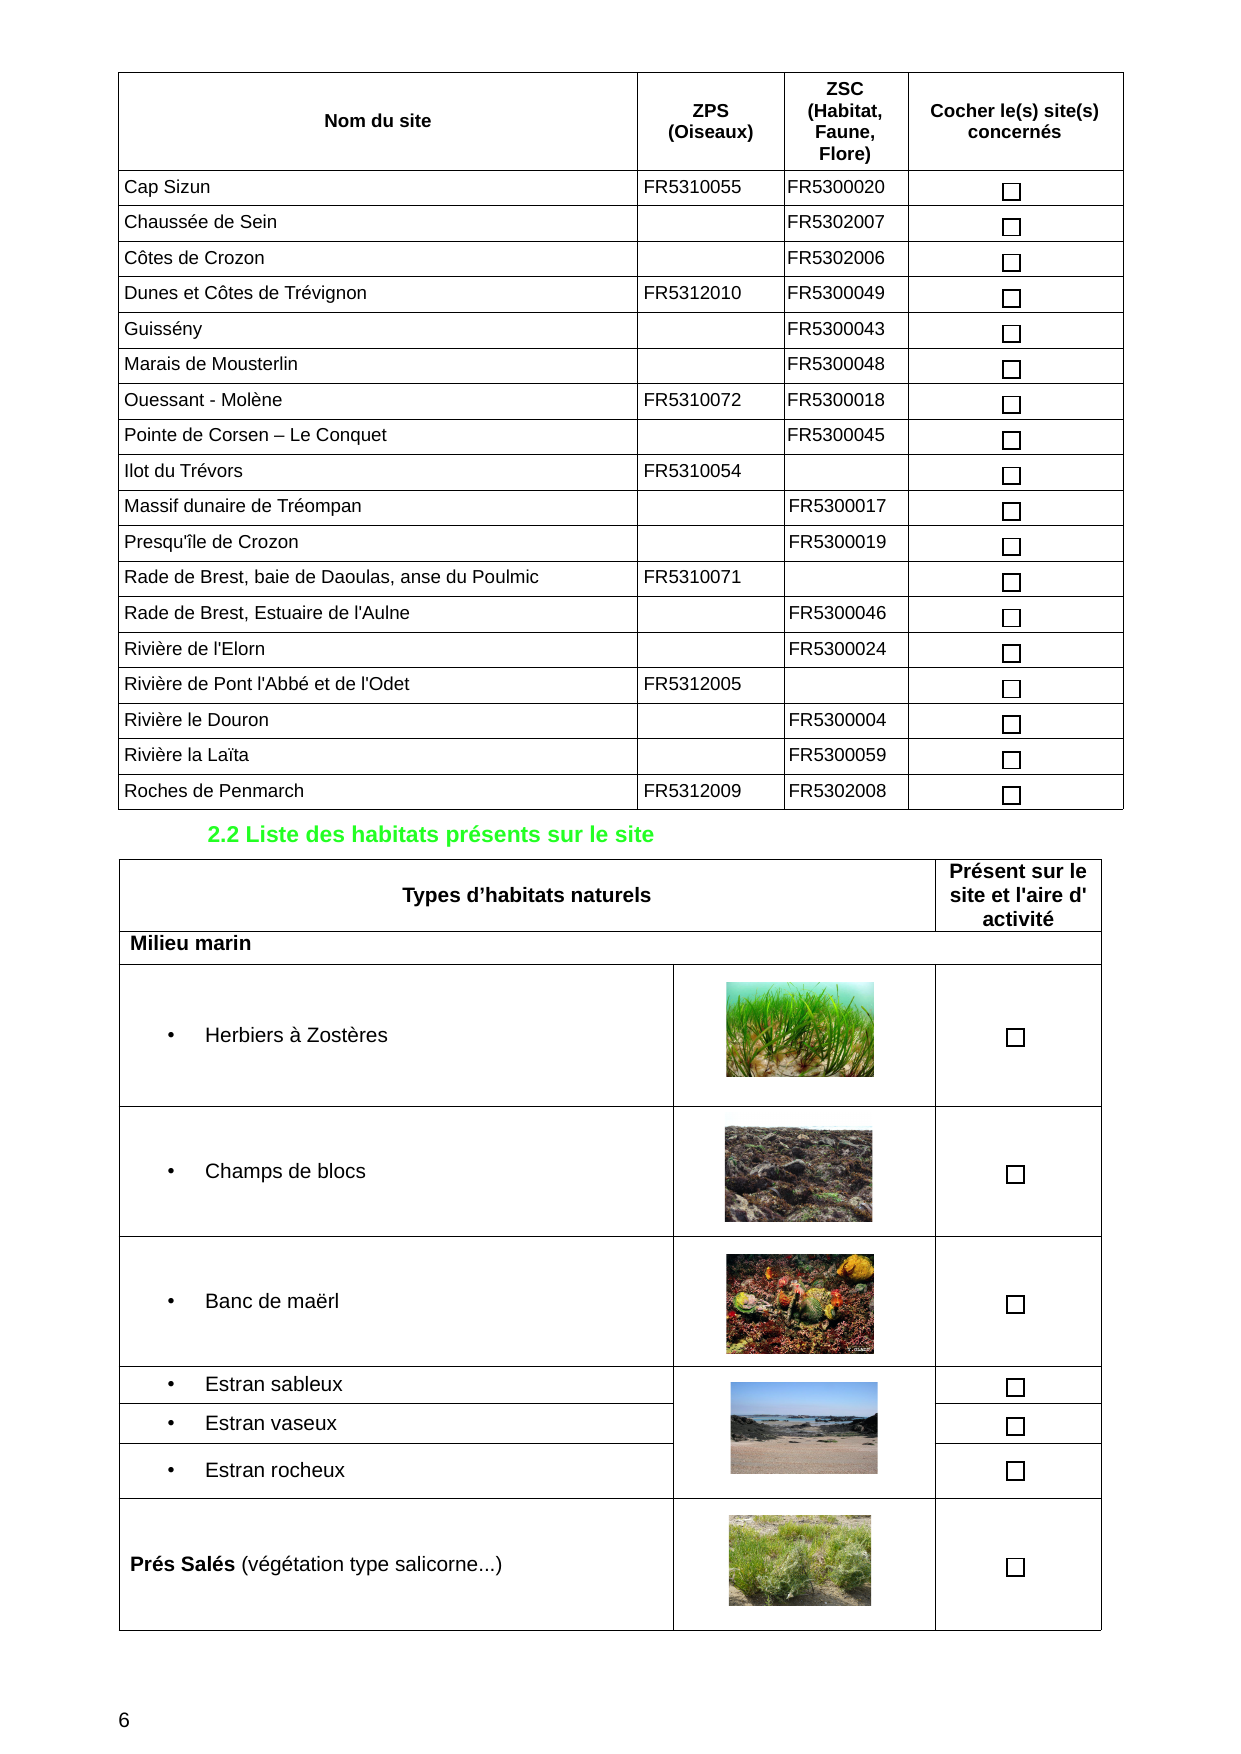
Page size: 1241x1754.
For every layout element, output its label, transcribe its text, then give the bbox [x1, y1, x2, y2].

picture [726, 982, 874, 1077]
table_cell Guissény [119, 313, 637, 347]
table_cell [909, 277, 1123, 312]
table_cell FR5300019 [785, 526, 908, 561]
table_cell Champs de blocs [120, 1107, 673, 1236]
table_cell Chaussée de Sein [119, 206, 637, 241]
picture [730, 1382, 878, 1474]
table_cell Roches de Penmarch [119, 775, 637, 809]
table_cell Estran sableux [120, 1367, 673, 1403]
table_cell FR5300049 [785, 277, 908, 312]
table_cell [638, 313, 784, 347]
table_cell Presqu'île de Crozon [119, 526, 637, 561]
table_cell [638, 420, 784, 454]
table_header Présent sur le site et l'aire d' activité [936, 860, 1101, 931]
table_cell FR5302007 [785, 206, 908, 241]
table_cell [909, 455, 1123, 489]
table_cell [909, 420, 1123, 454]
picture [728, 1515, 872, 1606]
table_cell [909, 739, 1123, 774]
table_cell [674, 1474, 935, 1497]
table_cell [936, 1444, 1101, 1497]
table_cell [674, 965, 935, 1106]
table_cell [936, 1367, 1101, 1403]
table_cell [785, 562, 908, 596]
table_cell [638, 242, 784, 276]
table_cell Côtes de Crozon [119, 242, 637, 276]
table_cell Rivière le Douron [119, 704, 637, 738]
table_cell [674, 1255, 935, 1366]
table_cell [674, 1237, 935, 1254]
table_cell [674, 1499, 935, 1630]
table_cell Rivière la Laïta [119, 739, 637, 774]
table_cell FR5312005 [638, 668, 784, 703]
table_cell Estran vaseux [120, 1404, 673, 1443]
table_cell [638, 704, 784, 738]
table_cell FR5302006 [785, 242, 908, 276]
table_cell [909, 384, 1123, 418]
table_cell Pointe de Corsen – Le Conquet [119, 420, 637, 454]
table_cell FR5300045 [785, 420, 908, 454]
table_cell [638, 491, 784, 525]
table_header Types d’habitats naturels [120, 860, 935, 931]
table_cell [638, 526, 784, 561]
table_cell Marais de Mousterlin [119, 349, 637, 383]
table_cell [909, 597, 1123, 632]
table_cell Herbiers à Zostères [120, 965, 673, 1106]
table_cell [909, 704, 1123, 738]
table_cell FR5300043 [785, 313, 908, 347]
table_cell FR5312010 [638, 277, 784, 312]
table_cell [638, 633, 784, 667]
table_cell FR5300046 [785, 597, 908, 632]
table_cell Prés Salés (végétation type salicorne...) [120, 1499, 673, 1630]
table_cell [638, 739, 784, 774]
table_cell FR5300017 [785, 491, 908, 525]
table_cell [936, 965, 1101, 1106]
table_cell FR5310071 [638, 562, 784, 596]
table_cell [909, 633, 1123, 667]
table_cell Dunes et Côtes de Trévignon [119, 277, 637, 312]
table_cell [674, 1107, 935, 1236]
table_cell [936, 1499, 1101, 1630]
table_cell FR5300004 [785, 704, 908, 738]
table_cell [909, 526, 1123, 561]
table_cell [638, 597, 784, 632]
table_cell Cap Sizun [119, 171, 637, 205]
table_cell Massif dunaire de Tréompan [119, 491, 637, 525]
table_cell [909, 349, 1123, 383]
table_header ZPS (Oiseaux) [638, 73, 784, 170]
table_cell FR5302008 [785, 775, 908, 809]
table_cell [638, 349, 784, 383]
table_cell FR5300048 [785, 349, 908, 383]
table_cell Rade de Brest, Estuaire de l'Aulne [119, 597, 637, 632]
table_cell Rade de Brest, baie de Daoulas, anse du Poulmic [119, 562, 637, 596]
table_cell FR5300020 [785, 171, 908, 205]
table_header ZSC (Habitat, Faune, Flore) [785, 73, 908, 170]
table_cell [909, 242, 1123, 276]
table_cell [909, 491, 1123, 525]
table_cell Milieu marin [120, 932, 1101, 964]
table_cell FR5310055 [638, 171, 784, 205]
table_cell FR5300059 [785, 739, 908, 774]
table_cell [909, 171, 1123, 205]
table_cell FR5300018 [785, 384, 908, 418]
table_cell [936, 1237, 1101, 1366]
table_cell [909, 313, 1123, 347]
picture [726, 1254, 874, 1354]
list 2.2 Liste des habitats présents sur le site [207, 821, 1122, 847]
table_header Nom du site [119, 73, 637, 170]
table_cell FR5300024 [785, 633, 908, 667]
table_cell [785, 455, 908, 489]
table_cell Rivière de Pont l'Abbé et de l'Odet [119, 668, 637, 703]
table_cell Estran rocheux [120, 1444, 673, 1497]
table_cell [909, 775, 1123, 809]
table_cell FR5310072 [638, 384, 784, 418]
picture [724, 1112, 873, 1222]
table_cell [909, 562, 1123, 596]
table_cell [638, 206, 784, 241]
table_cell Ouessant - Molène [119, 384, 637, 418]
table_cell [909, 206, 1123, 241]
table_cell [936, 1107, 1101, 1236]
table_cell Ilot du Trévors [119, 455, 637, 489]
table_cell [936, 1404, 1101, 1443]
table_cell [909, 668, 1123, 703]
table_cell FR5310054 [638, 455, 784, 489]
table_cell [785, 668, 908, 703]
table_cell Rivière de l'Elorn [119, 633, 637, 667]
table_header Cocher le(s) site(s) concernés [909, 73, 1123, 170]
table_cell [674, 1367, 935, 1473]
table_cell Banc de maërl [120, 1237, 673, 1366]
table_cell FR5312009 [638, 775, 784, 809]
